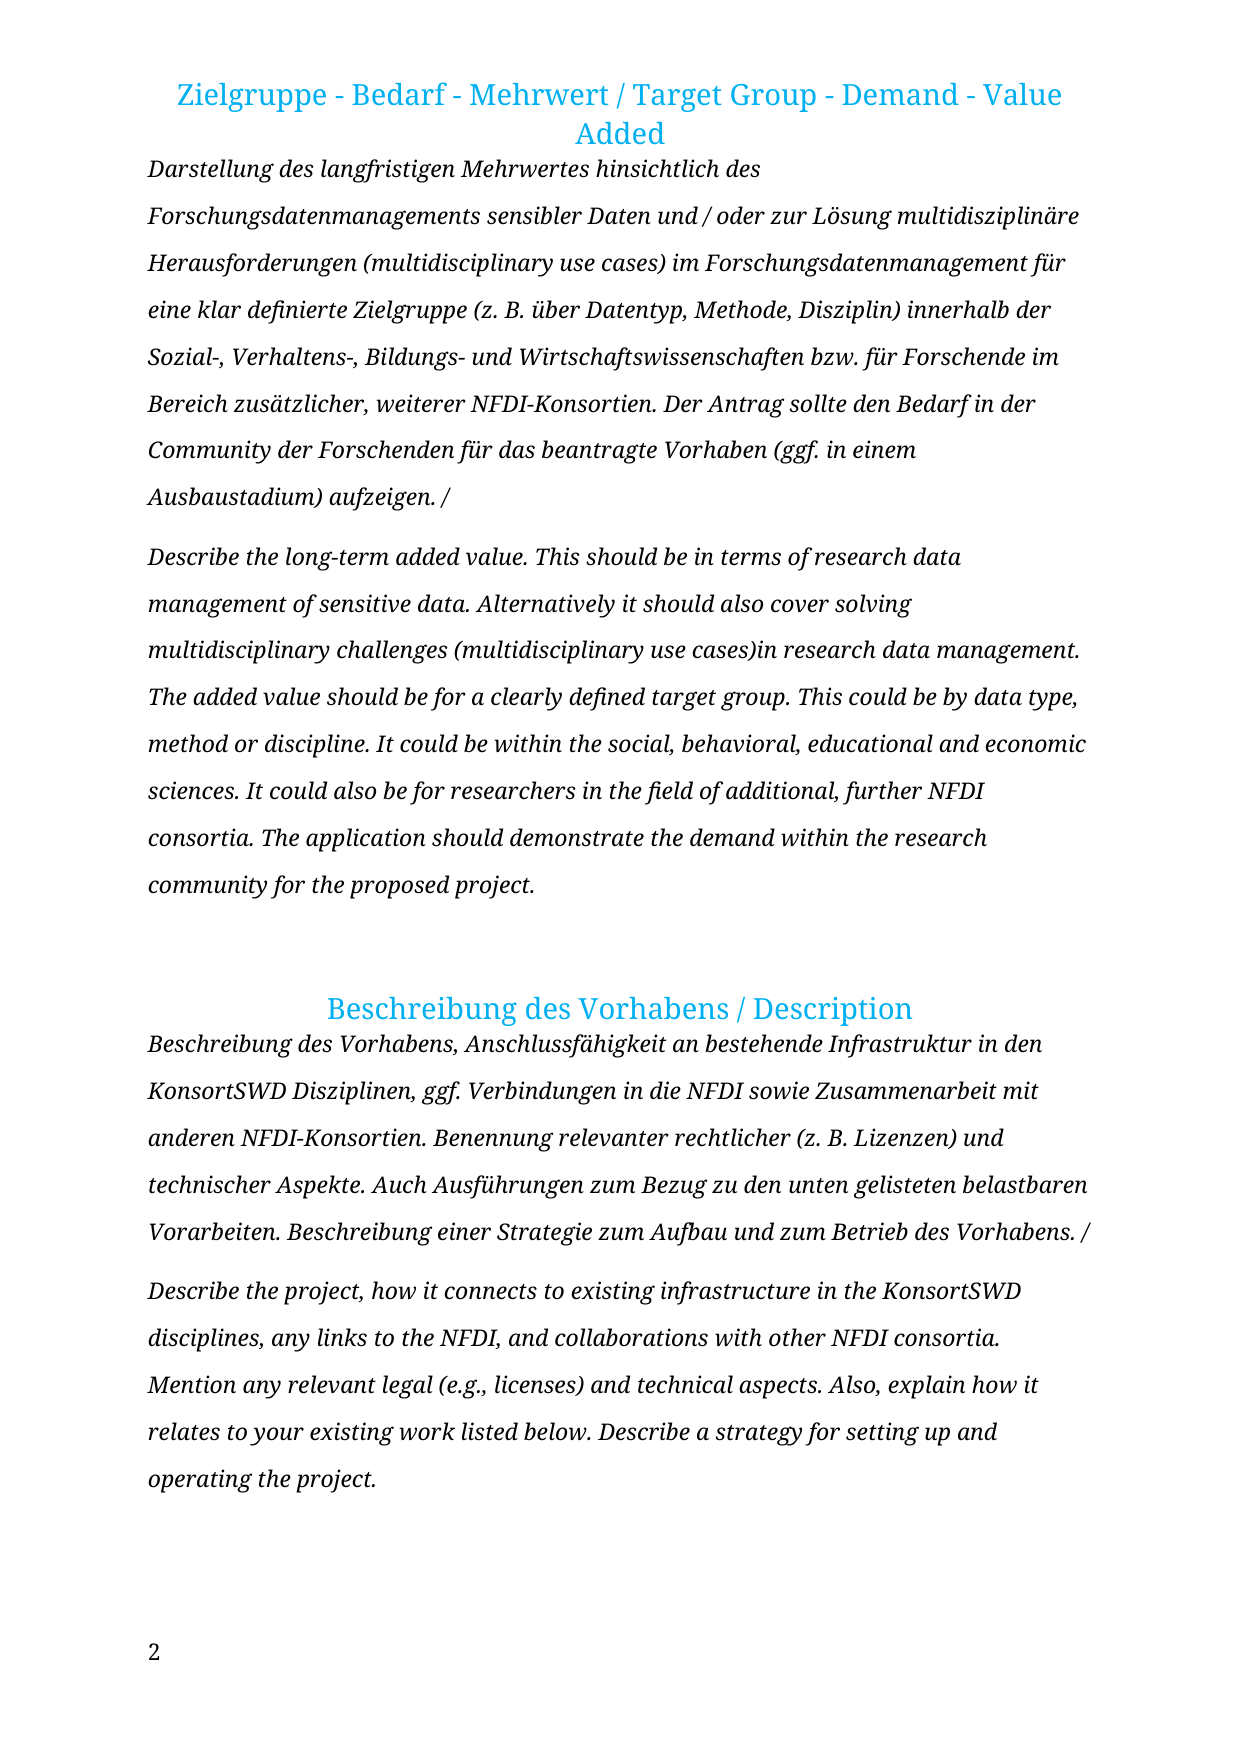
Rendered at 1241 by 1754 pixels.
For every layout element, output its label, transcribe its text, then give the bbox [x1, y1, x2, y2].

text Describe the long-term added value. This should be in terms of research data management of sensitive data. Alternatively it should also cover solving multidisciplinary challenges (multidisciplinary use cases)in research data management. The added value should be for a clearly defined target group. This could be by data type, method or discipline. It could be within the social, behavioral, educational and economic sciences. It could also be for researchers in the field of additional, further NFDI consortia. The application should demonstrate the demand within the research community for the proposed project. [148, 541, 1092, 900]
text Describe the project, how it connects to existing infrastructure in the KonsortSWD disciplines, any links to the NFDI, and collaborations with other NFDI consortia. Mention any relevant legal (e.g., licenses) and technical aspects. Also, explain how it relates to your existing work listed below. Describe a strategy for setting up and operating the project. [148, 1275, 1092, 1494]
subtitle Zielgruppe - Bedarf - Mehrwert / Target Group - Demand - Value Added [148, 74, 1092, 153]
text Beschreibung des Vorhabens, Anschlussfähigkeit an bestehende Infrastruktur in den KonsortSWD Disziplinen, ggf. Verbindungen in die NFDI sowie Zusammenarbeit mit anderen NFDI-Konsortien. Benennung relevanter rechtlicher (z. B. Lizenzen) und technischer Aspekte. Auch Ausführungen zum Bezug zu den unten gelisteten belastbaren Vorarbeiten. Beschreibung einer Strategie zum Aufbau und zum Betrieb des Vorhabens. / [148, 1028, 1092, 1247]
text Darstellung des langfristigen Mehrwertes hinsichtlich des Forschungsdatenmanagements sensibler Daten und / oder zur Lösung multidisziplinäre Herausforderungen (multidisciplinary use cases) im Forschungsdatenmanagement für eine klar definierte Zielgruppe (z. B. über Datentyp, Methode, Disziplin) innerhalb der Sozial-, Verhaltens-, Bildungs- und Wirtschaftswissenschaften bzw. für Forschende im Bereich zusätzlicher, weiterer NFDI-Konsortien. Der Antrag sollte den Bedarf in der Community der Forschenden für das beantragte Vorhaben (ggf. in einem Ausbaustadium) aufzeigen. / [148, 153, 1092, 513]
subtitle Beschreibung des Vorhabens / Description [148, 988, 1092, 1028]
